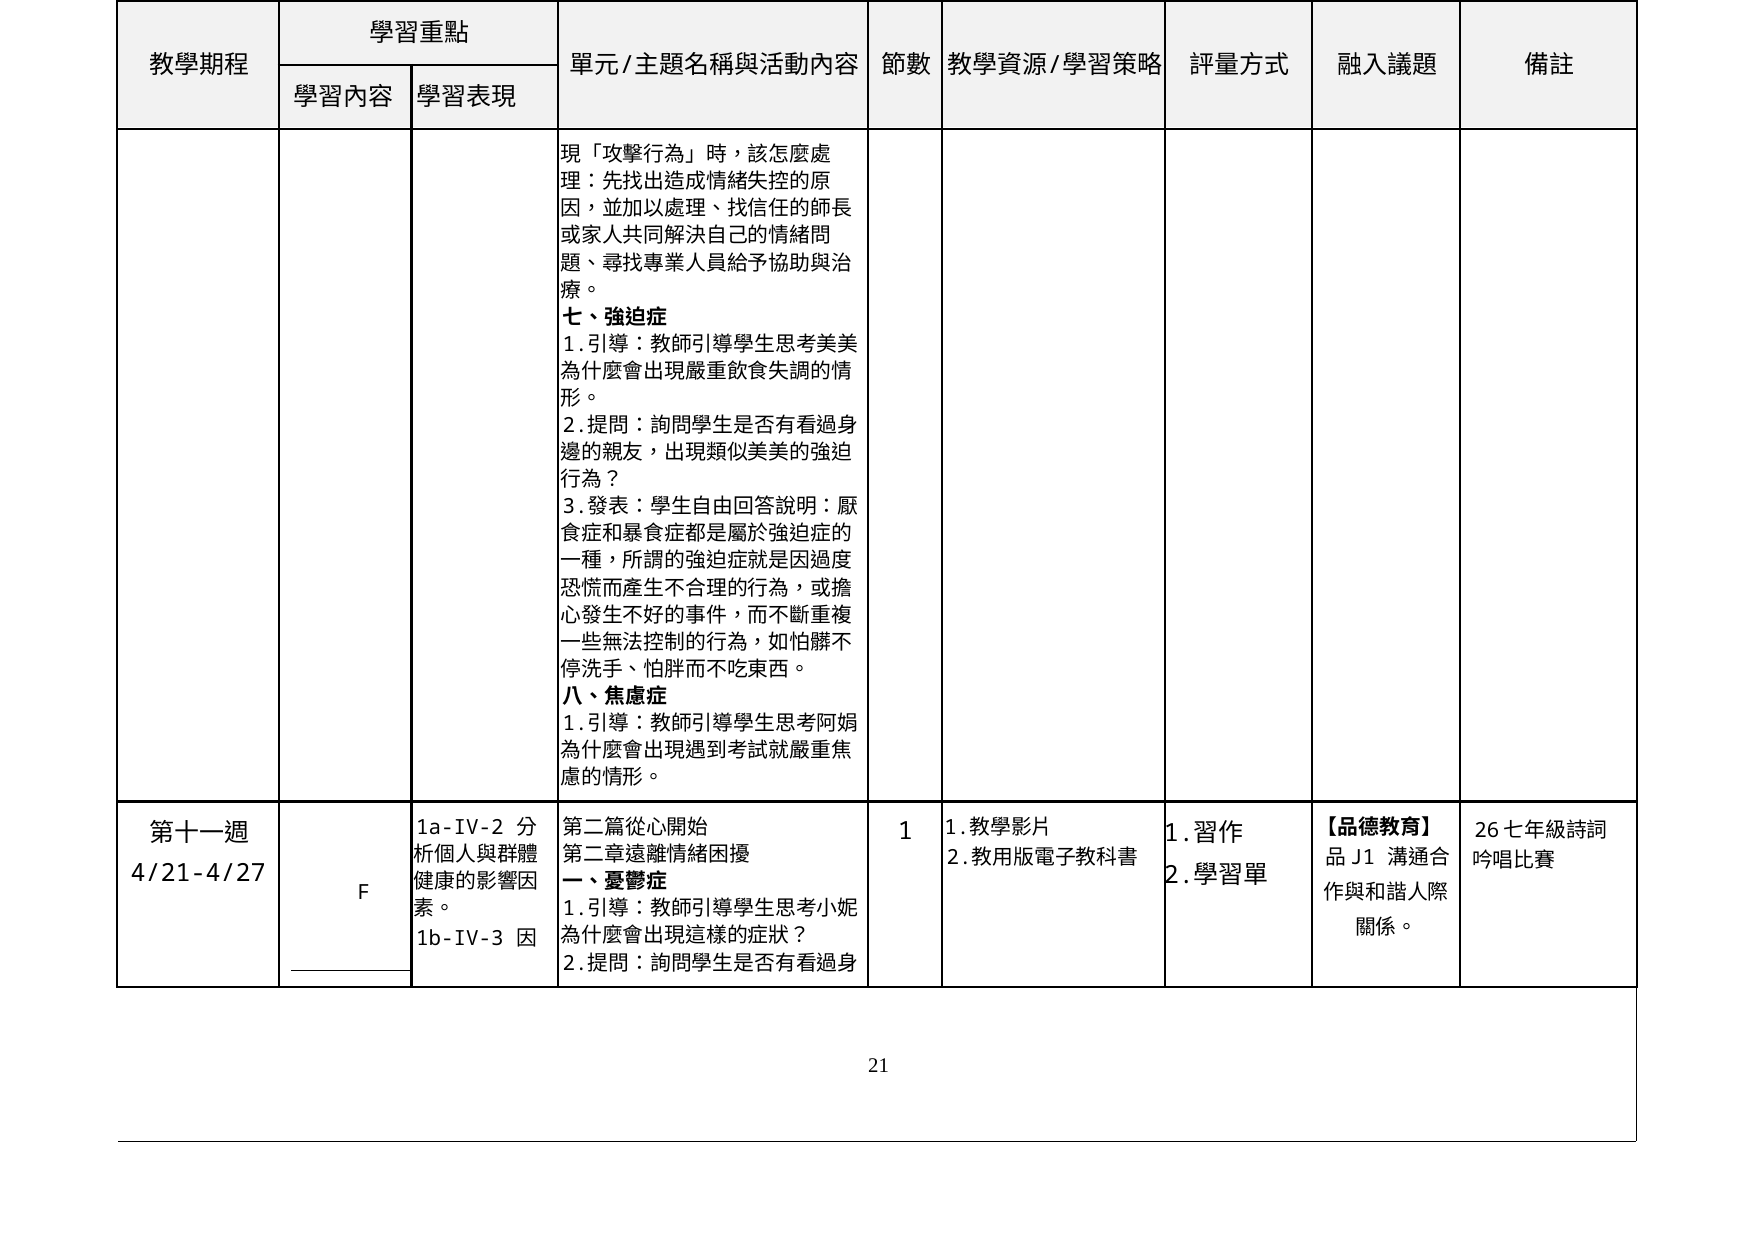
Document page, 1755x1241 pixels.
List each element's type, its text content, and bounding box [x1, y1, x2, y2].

table_header 備註 [1461, 2, 1636, 127]
table_cell [118, 130, 278, 800]
table_cell 第十一週4/21-4/27 [118, 803, 278, 986]
table_cell 1.習作 2.學習單 [1166, 803, 1311, 986]
table_cell 1 [869, 803, 941, 986]
table_cell [280, 130, 410, 800]
table_cell [869, 130, 941, 800]
table_cell 現「攻擊行為」時，該怎麼處理：先找出造成情緒失控的原因，並加以處理、找信任的師長或家人共同解決自己的情緒問題、尋找專業人員給予協助與治療。 七、強迫症 1.引導：教師引導學生思考美美為什麼會出現嚴重飲食失調的情形。 2.提問：詢問學生是否有看過身邊的親友，出現類似美美的強迫行為？ 3.發表：學生自由回答說明：厭食症和暴食症都是屬於強迫症的一種，所謂的強迫症就是因過度恐慌而產生不合理的行為，或擔心發生不好的事件，而不斷重複一些無法控制的行為，如怕髒不停洗手、怕胖而不吃東西。 八、焦慮症 1.引導：教師引導學生思考阿娟為什麼會出現遇到考試就嚴重焦慮的情形。 [559, 130, 867, 800]
table_cell 學習內容 [280, 66, 410, 127]
table_header 教學資源/學習策略 [943, 2, 1164, 127]
table_cell 第二篇從心開始 第二章遠離情緒困擾 一、憂鬱症 1.引導：教師引導學生思考小妮為什麼會出現這樣的症狀？ 2.提問：詢問學生是否有看過身 [559, 803, 867, 986]
table_cell [1461, 130, 1636, 800]
table_cell 1a-IV-2 分析個人與群體健康的影響因素。 1b-IV-3 因 [413, 803, 557, 986]
table_header 單元/主題名稱與活動內容 [559, 2, 867, 127]
table_cell [1313, 130, 1459, 800]
table_cell 學習表現 [413, 66, 557, 127]
table_cell 26七年級詩詞吟唱比賽 [1461, 803, 1636, 986]
table_header 節數 [869, 2, 941, 127]
table_cell 【品德教育】 品J1 溝通合作與和諧人際關係。 [1313, 803, 1459, 986]
table_header 評量方式 [1166, 2, 1311, 127]
table_header 融入議題 [1313, 2, 1459, 127]
table_cell [943, 130, 1164, 800]
table_cell [413, 130, 557, 800]
table_header 教學期程 [118, 2, 278, 127]
table_cell [1166, 130, 1311, 800]
table_cell F [280, 803, 410, 986]
table_cell 1.教學影片 2.教用版電子教科書 [943, 803, 1164, 986]
table_header 學習重點 [280, 2, 557, 64]
